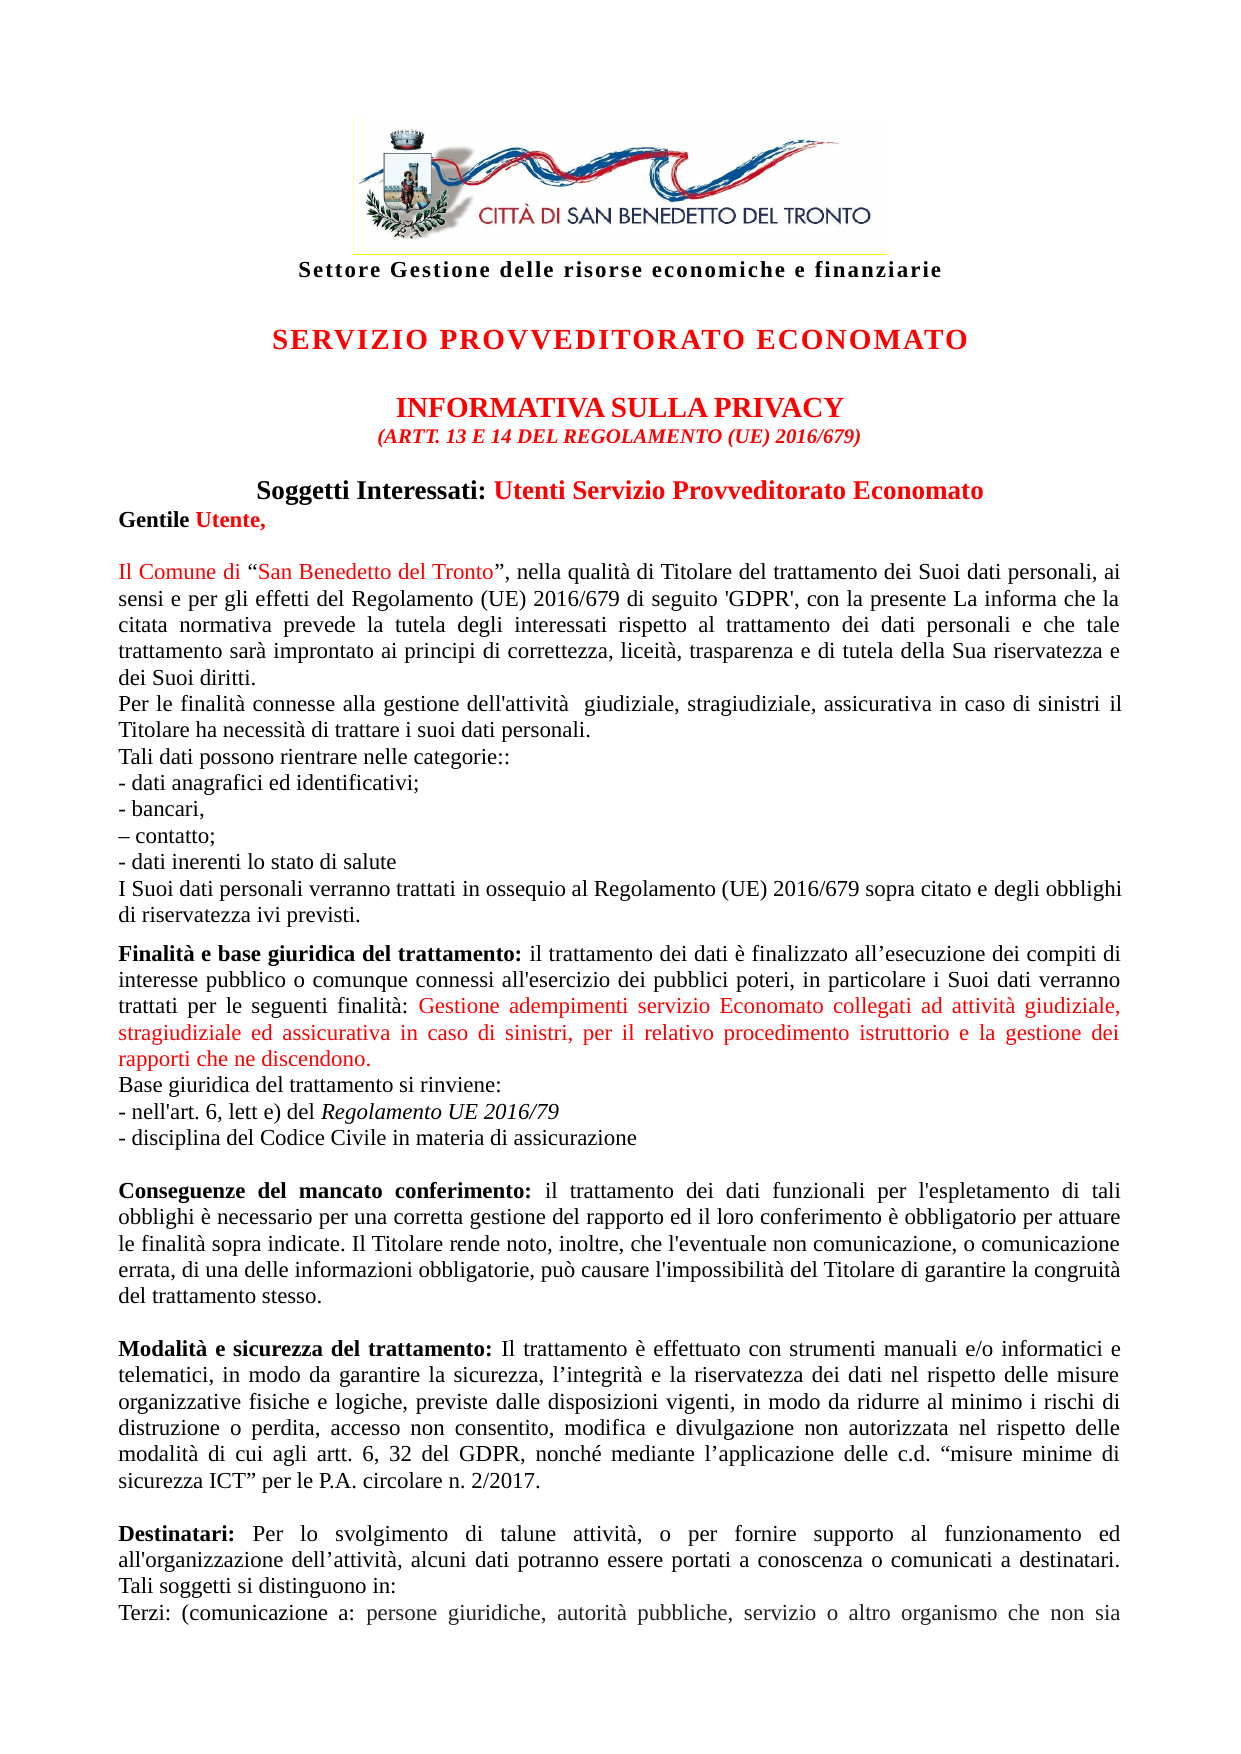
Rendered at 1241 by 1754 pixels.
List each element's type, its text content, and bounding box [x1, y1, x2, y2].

text Destinatari: Per lo svolgimento di talune attività, o per fornire supporto al funzionamento ed all'organizzazione dell’attività, alcuni dati potranno essere portati a conoscenza o comunicati a destinatari. Tali soggetti si distinguono in: [118, 1519, 1122, 1599]
text - dati anagrafici ed identificativi; [118, 769, 1122, 796]
text Modalità e sicurezza del trattamento: Il trattamento è effettuato con strumenti manuali e/o informatici e telematici, in modo da garantire la sicurezza, l’integrità e la riservatezza dei dati nel rispetto delle misure organizzative fisiche e logiche, previste dalle disposizioni vigenti, in modo da ridurre al minimo i rischi di distruzione o perdita, accesso non consentito, modifica e divulgazione non autorizzata nel rispetto delle modalità di cui agli artt. 6, 32 del GDPR, nonché mediante l’applicazione delle c.d. “misure minime di sicurezza ICT” per le P.A. circolare n. 2/2017. [118, 1335, 1122, 1493]
text Tali dati possono rientrare nelle categorie:: [118, 743, 1122, 769]
text Soggetti Interessati: Utenti Servizio Provveditorato Economato [118, 474, 1122, 506]
text Finalità e base giuridica del trattamento: il trattamento dei dati è finalizzato all’esecuzione dei compiti di interesse pubblico o comunque connessi all'esercizio dei pubblici poteri, in particolare i Suoi dati verranno trattati per le seguenti finalità: Gestione adempimenti servizio Economato collegati ad attività giudiziale, stragiudiziale ed assicurativa in caso di sinistri, per il relativo procedimento istruttorio e la gestione dei rapporti che ne discendono. [118, 940, 1122, 1072]
text I Suoi dati personali verranno trattati in ossequio al Regolamento (UE) 2016/679 sopra citato e degli obblighi di riservatezza ivi previsti. [118, 874, 1122, 927]
text (ARTT. 13 E 14 DEL REGOLAMENTO (UE) 2016/679) [118, 424, 1122, 448]
text Per le finalità connesse alla gestione dell'attività giudiziale, stragiudiziale, assicurativa in caso di sinistri il Titolare ha necessità di trattare i suoi dati personali. [118, 690, 1122, 743]
text – contatto; [118, 822, 1122, 848]
text Base giuridica del trattamento si rinviene: [118, 1072, 1122, 1098]
text - bancari, [118, 796, 1122, 822]
text - disciplina del Codice Civile in materia di assicurazione [118, 1124, 1122, 1151]
text Conseguenze del mancato conferimento: il trattamento dei dati funzionali per l'espletamento di tali obblighi è necessario per una corretta gestione del rapporto ed il loro conferimento è obbligatorio per attuare le finalità sopra indicate. Il Titolare rende noto, inoltre, che l'eventuale non comunicazione, o comunicazione errata, di una delle informazioni obbligatorie, può causare l'impossibilità del Titolare di garantire la congruità del trattamento stesso. [118, 1177, 1122, 1309]
text Terzi: (comunicazione a: persone giuridiche, autorità pubbliche, servizio o altro organismo che non sia [118, 1599, 1122, 1625]
text - dati inerenti lo stato di salute [118, 848, 1122, 874]
text Il Comune di “San Benedetto del Tronto”, nella qualità di Titolare del trattamento dei Suoi dati personali, ai sensi e per gli effetti del Regolamento (UE) 2016/679 di seguito 'GDPR', con la presente La informa che la citata normativa prevede la tutela degli interessati rispetto al trattamento dei dati personali e che tale trattamento sarà improntato ai principi di correttezza, liceità, trasparenza e di tutela della Sua riservatezza e dei Suoi diritti. [118, 558, 1122, 690]
text Settore Gestione delle risorse economiche e finanziarie [118, 256, 1122, 289]
text SERVIZIO PROVVEDITORATO ECONOMATO [118, 322, 1122, 364]
text Gentile Utente, [118, 506, 1122, 532]
text - nell'art. 6, lett e) del Regolamento UE 2016/79 [118, 1098, 1122, 1124]
text INFORMATIVA SULLA PRIVACY [118, 391, 1122, 424]
